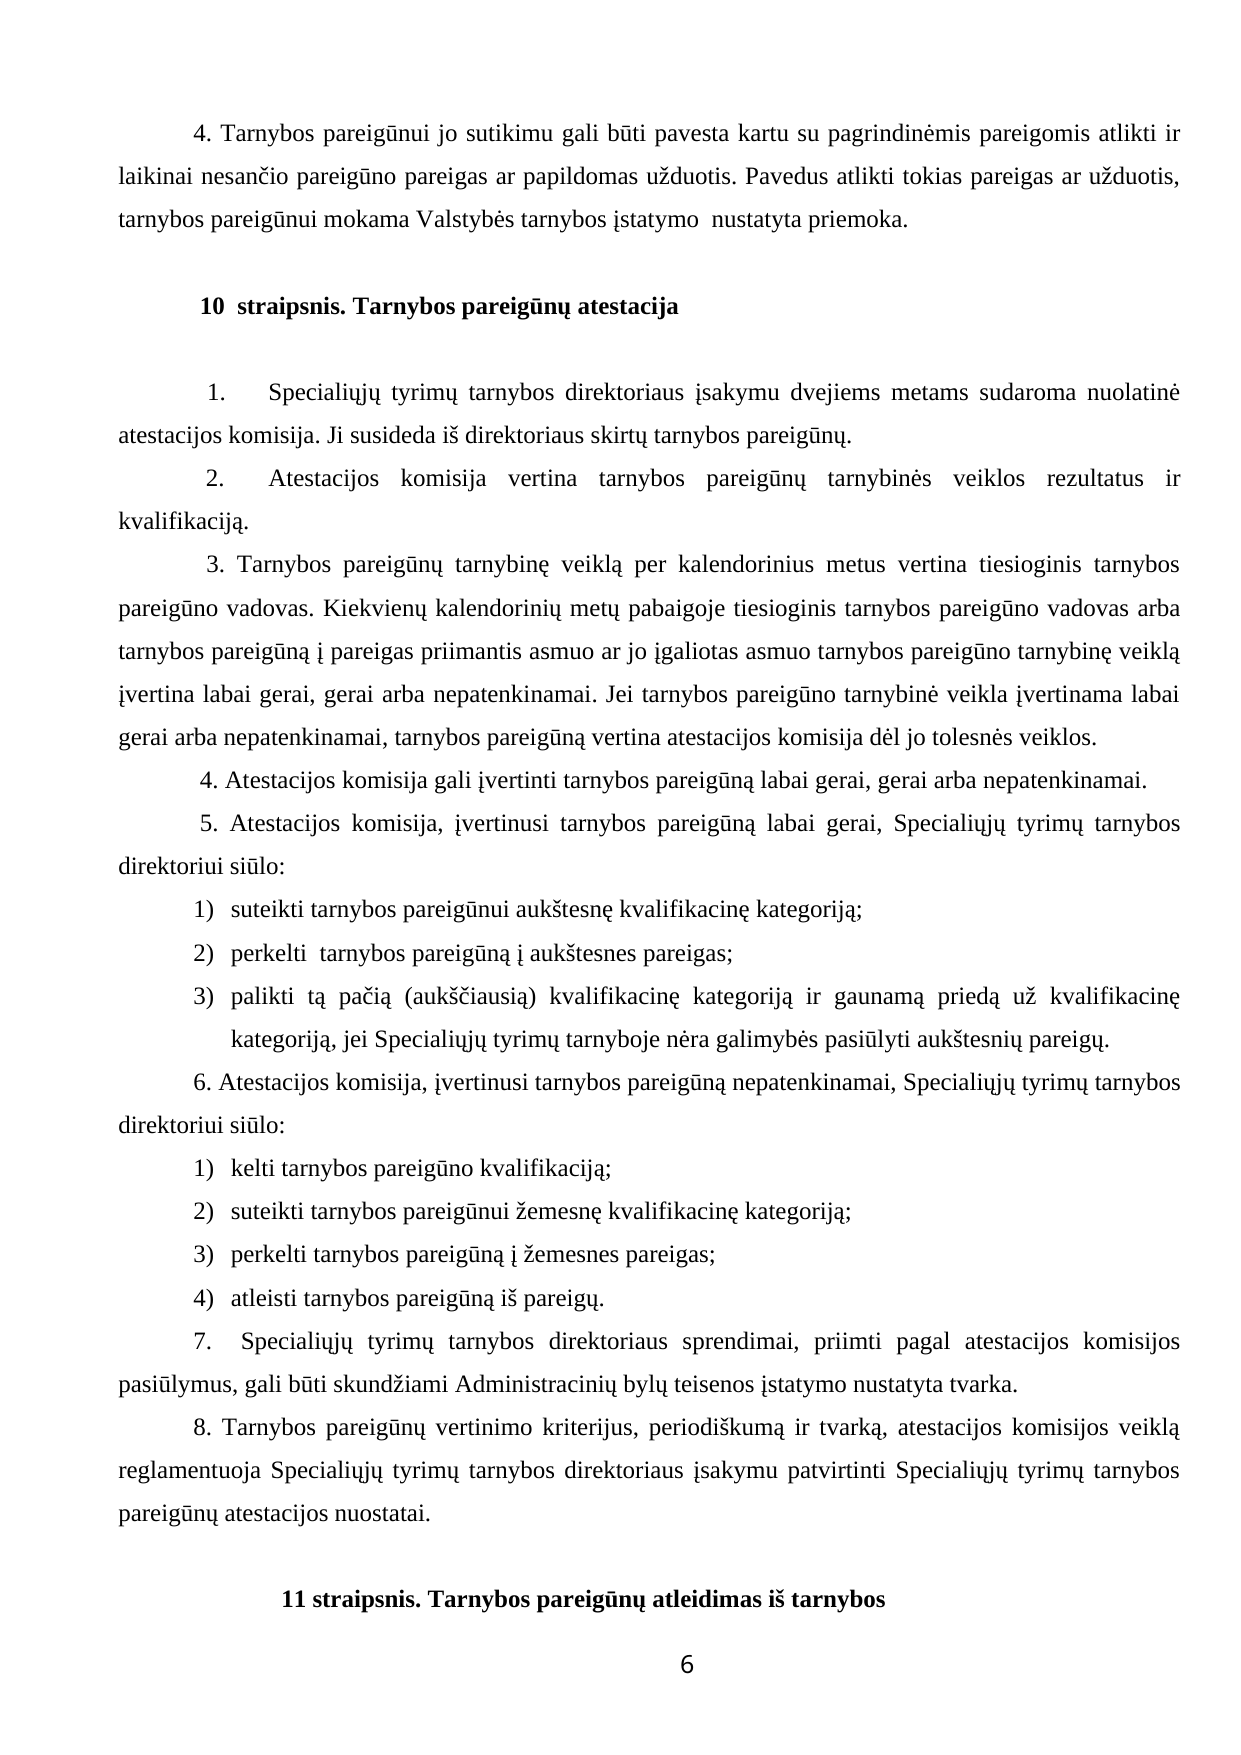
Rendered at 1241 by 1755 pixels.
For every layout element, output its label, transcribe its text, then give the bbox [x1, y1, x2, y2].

text 1. Specialiųjų tyrimų tarnybos direktoriaus įsakymu dvejiems metams sudaroma nuolatinė atestacijos komisija. Ji susideda iš direktoriaus skirtų tarnybos pareigūnų. [118, 377, 1181, 449]
text 7. Specialiųjų tyrimų tarnybos direktoriaus sprendimai, priimti pagal atestacijos komisijos pasiūlymus, gali būti skundžiami Administracinių bylų teisenos įstatymo nustatyta tvarka. [118, 1326, 1181, 1398]
text 4. Atestacijos komisija gali įvertinti tarnybos pareigūną labai gerai, gerai arba nepatenkinamai. [118, 765, 1181, 794]
text 2) perkelti tarnybos pareigūną į aukštesnes pareigas; [193, 938, 1181, 966]
text 4) atleisti tarnybos pareigūną iš pareigų. [193, 1283, 1181, 1311]
text 4. Tarnybos pareigūnui jo sutikimu gali būti pavesta kartu su pagrindinėmis pareigomis atlikti ir laikinai nesančio pareigūno pareigas ar papildomas užduotis. Pavedus atlikti tokias pareigas ar užduotis, tarnybos pareigūnui mokama Valstybės tarnybos įstatymo nustatyta priemoka. [118, 118, 1181, 233]
text 1) kelti tarnybos pareigūno kvalifikaciją; [193, 1153, 1181, 1182]
text 8. Tarnybos pareigūnų vertinimo kriterijus, periodiškumą ir tvarką, atestacijos komisijos veiklą reglamentuoja Specialiųjų tyrimų tarnybos direktoriaus įsakymu patvirtinti Specialiųjų tyrimų tarnybos pareigūnų atestacijos nuostatai. [118, 1412, 1181, 1527]
text 3) palikti tą pačią (aukščiausią) kvalifikacinę kategoriją ir gaunamą priedą už kvalifikacinę kategoriją, jei Specialiųjų tyrimų tarnyboje nėra galimybės pasiūlyti aukštesnių pareigų. [193, 981, 1181, 1053]
text 10 straipsnis. tarnybos pareigūnų atestacija [192, 291, 1181, 319]
text 11 straipsnis. Tarnybos pareigūnų atleidimas iš tarnybos [281, 1584, 1181, 1613]
text 3. Tarnybos pareigūnų tarnybinę veiklą per kalendorinius metus vertina tiesioginis tarnybos pareigūno vadovas. Kiekvienų kalendorinių metų pabaigoje tiesioginis tarnybos pareigūno vadovas arba tarnybos pareigūną į pareigas priimantis asmuo ar jo įgaliotas asmuo tarnybos pareigūno tarnybinę veiklą įvertina labai gerai, gerai arba nepatenkinamai. Jei tarnybos pareigūno tarnybinė veikla įvertinama labai gerai arba nepatenkinamai, tarnybos pareigūną vertina atestacijos komisija dėl jo tolesnės veiklos. [118, 549, 1181, 751]
text 5. Atestacijos komisija, įvertinusi tarnybos pareigūną labai gerai, Specialiųjų tyrimų tarnybos direktoriui siūlo: [118, 808, 1181, 880]
text 2) suteikti tarnybos pareigūnui žemesnę kvalifikacinę kategoriją; [193, 1196, 1181, 1225]
text 2. Atestacijos komisija vertina tarnybos pareigūnų tarnybinės veiklos rezultatus ir kvalifikaciją. [118, 463, 1181, 535]
text 6. Atestacijos komisija, įvertinusi tarnybos pareigūną nepatenkinamai, Specialiųjų tyrimų tarnybos direktoriui siūlo: [118, 1067, 1181, 1139]
text 3) perkelti tarnybos pareigūną į žemesnes pareigas; [193, 1239, 1181, 1268]
text 1) suteikti tarnybos pareigūnui aukštesnę kvalifikacinę kategoriją; [193, 894, 1181, 923]
